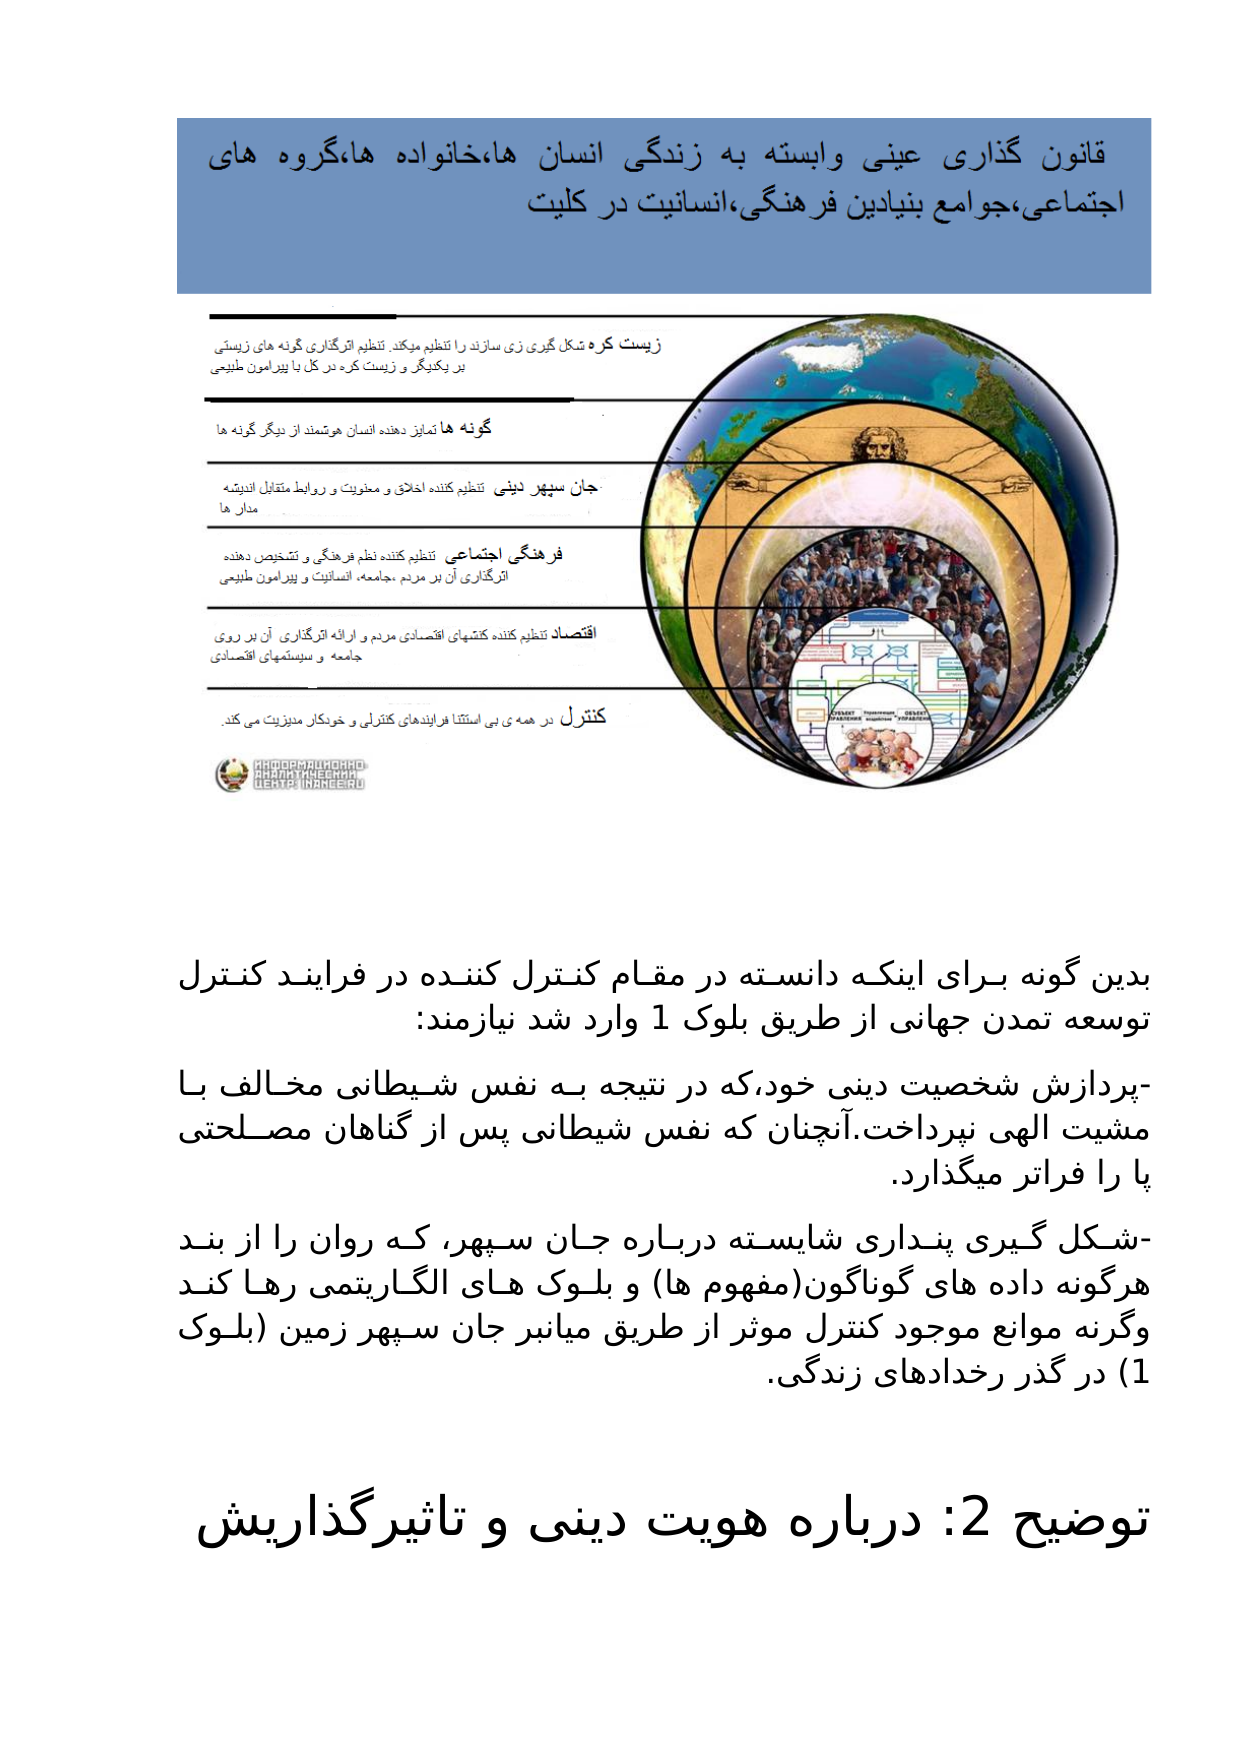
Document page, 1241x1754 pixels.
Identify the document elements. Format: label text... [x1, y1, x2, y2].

picture [177, 118, 1152, 930]
text توضیح 2: درباره هویت دینی و تاثیرگذاریش [177, 1486, 1152, 1548]
text بدین گونه برای اینکه دانسته در مقام کنترل کننده در فرایند کنترل توسعه تمدن جهانی از طریق بلوک 1 وارد شد نیازمند: [177, 954, 1152, 1038]
text -شکل گیری پنداری شایسته درباره جان سپهر، که روان را از بند هرگونه داده های گوناگون(مفهوم ها) و بلوک های الگاریتمی رها کند وگرنه موانع موجود کنترل موثر از طریق میانبر جان سپهر زمین (بلوک1) در گذر رخدادهای زندگی. [177, 1219, 1152, 1391]
text -پردازش شخصیت دینی خود،که در نتیجه به نفس شیطانی مخالف با مشیت الهی نپرداخت.آنچنان که نفس شیطانی پس از گناهان مصلحتی پا را فراتر میگذارد. [177, 1064, 1152, 1192]
